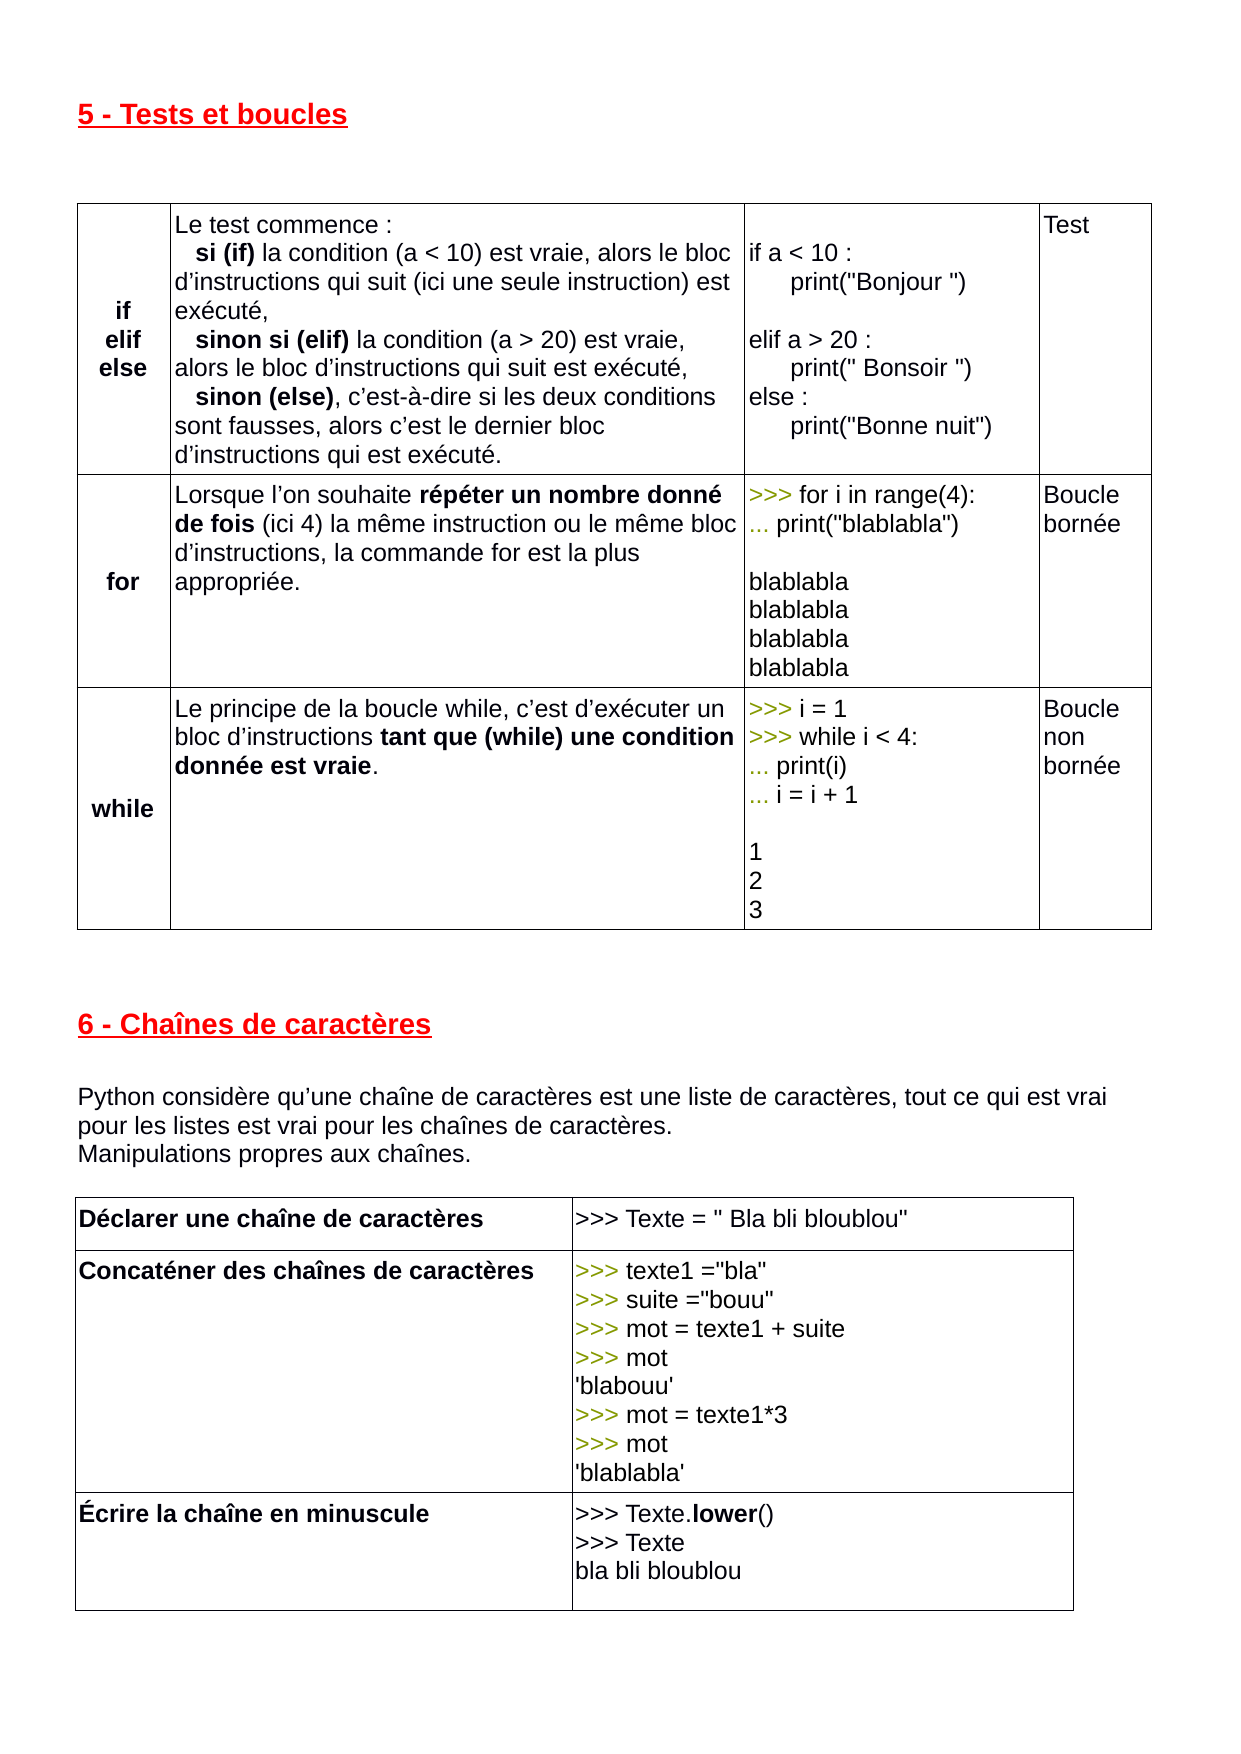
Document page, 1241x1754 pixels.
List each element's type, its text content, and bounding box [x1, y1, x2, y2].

table_cell >>> Texte.lower() >>> Texte bla bli bloublou [573, 1493, 1073, 1610]
table_cell >>> for i in range(4): ... print("blablabla") blablabla blablabla blablabla blablabla [745, 475, 1039, 687]
text Manipulations propres aux chaînes. [77, 1139, 1158, 1168]
table_cell Lorsque l’on souhaite répéter un nombre donné de fois (ici 4) la même instruction ou le même bloc d’instructions, la commande for est la plus appropriée. [171, 475, 744, 687]
table_cell Boucle bornée [1040, 475, 1151, 687]
table_header Le test commence : si (if) la condition (a < 10) est vraie, alors le bloc d’instructions qui suit (ici une seule instruction) est exécuté, sinon si (elif) la condition (a > 20) est vraie, alors le bloc d’instructions qui suit est exécuté, sinon (else), c’est-à-dire si les deux conditions sont fausses, alors c’est le dernier bloc d’instructions qui est exécuté. [171, 204, 744, 474]
table_cell Concaténer des chaînes de caractères [76, 1251, 572, 1492]
table_cell Le principe de la boucle while, c’est d’exécuter un bloc d’instructions tant que (while) une condition donnée est vraie. [171, 688, 744, 929]
subtitle 5 - Tests et boucles [77, 97, 1158, 131]
table_header Test [1040, 204, 1151, 474]
table_header if elif else [78, 204, 170, 474]
table_cell Boucle non bornée [1040, 688, 1151, 929]
table_header Déclarer une chaîne de caractères [76, 1198, 572, 1249]
subtitle 6 - Chaînes de caractères [77, 1007, 1158, 1041]
text Python considère qu’une chaîne de caractères est une liste de caractères, tout ce qui est vrai pour les listes est vrai pour les chaînes de caractères. [77, 1082, 1158, 1139]
table_header >>> Texte = " Bla bli bloublou" [573, 1198, 1073, 1249]
table_cell for [78, 475, 170, 687]
table_cell while [78, 688, 170, 929]
table_header if a < 10 : print("Bonjour ") elif a > 20 : print(" Bonsoir ") else : print("Bonne nuit") [745, 204, 1039, 474]
table_cell Écrire la chaîne en minuscule [76, 1493, 572, 1610]
table_cell >>> texte1 ="bla" >>> suite ="bouu" >>> mot = texte1 + suite >>> mot 'blabouu' >>> mot = texte1*3 >>> mot 'blablabla' [573, 1251, 1073, 1492]
table_cell >>> i = 1 >>> while i < 4: ... print(i) ... i = i + 1 1 2 3 [745, 688, 1039, 929]
